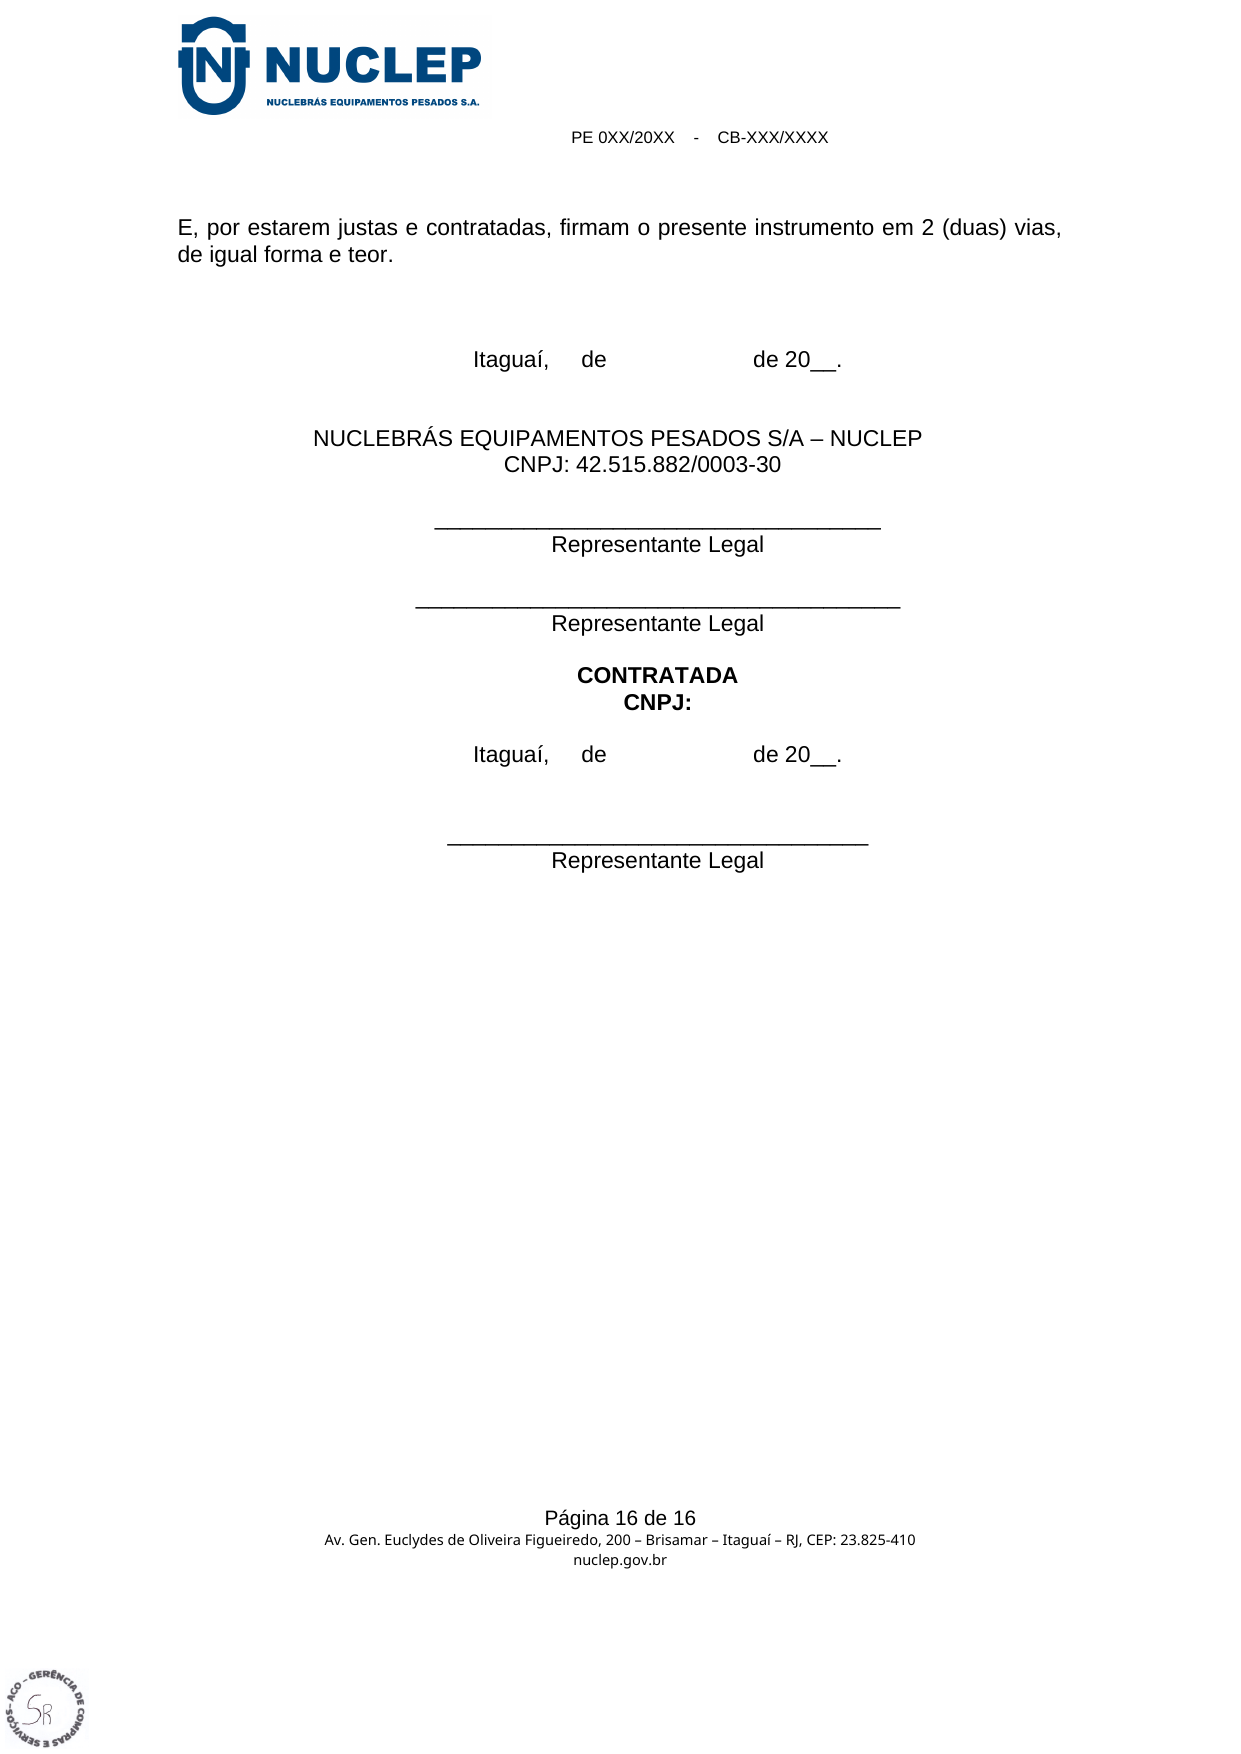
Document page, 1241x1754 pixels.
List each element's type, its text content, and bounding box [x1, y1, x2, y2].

list Representante Legal [177, 847, 1063, 873]
list Representante Legal [177, 609, 1063, 636]
list _________________________________ [177, 820, 1063, 847]
list CONTRATADA [177, 662, 1063, 689]
list Itaguaí, de de 20__. [177, 741, 1063, 768]
picture [178, 15, 493, 119]
list NUCLEBRÁS EQUIPAMENTOS PESADOS S/A – NUCLEP [177, 425, 1058, 451]
list Itaguaí, de de 20__. [177, 346, 1063, 372]
list CNPJ: 42.515.882/0003-30 [177, 451, 1107, 478]
list Representante Legal [177, 531, 1063, 557]
list CNPJ: [177, 689, 1063, 715]
picture [4, 1668, 91, 1749]
list ______________________________________ [177, 583, 1063, 609]
list ___________________________________ [177, 504, 1063, 531]
list E, por estarem justas e contratadas, firmam o presente instrumento em 2 (duas) vias, de igual forma e teor. [177, 214, 1063, 267]
